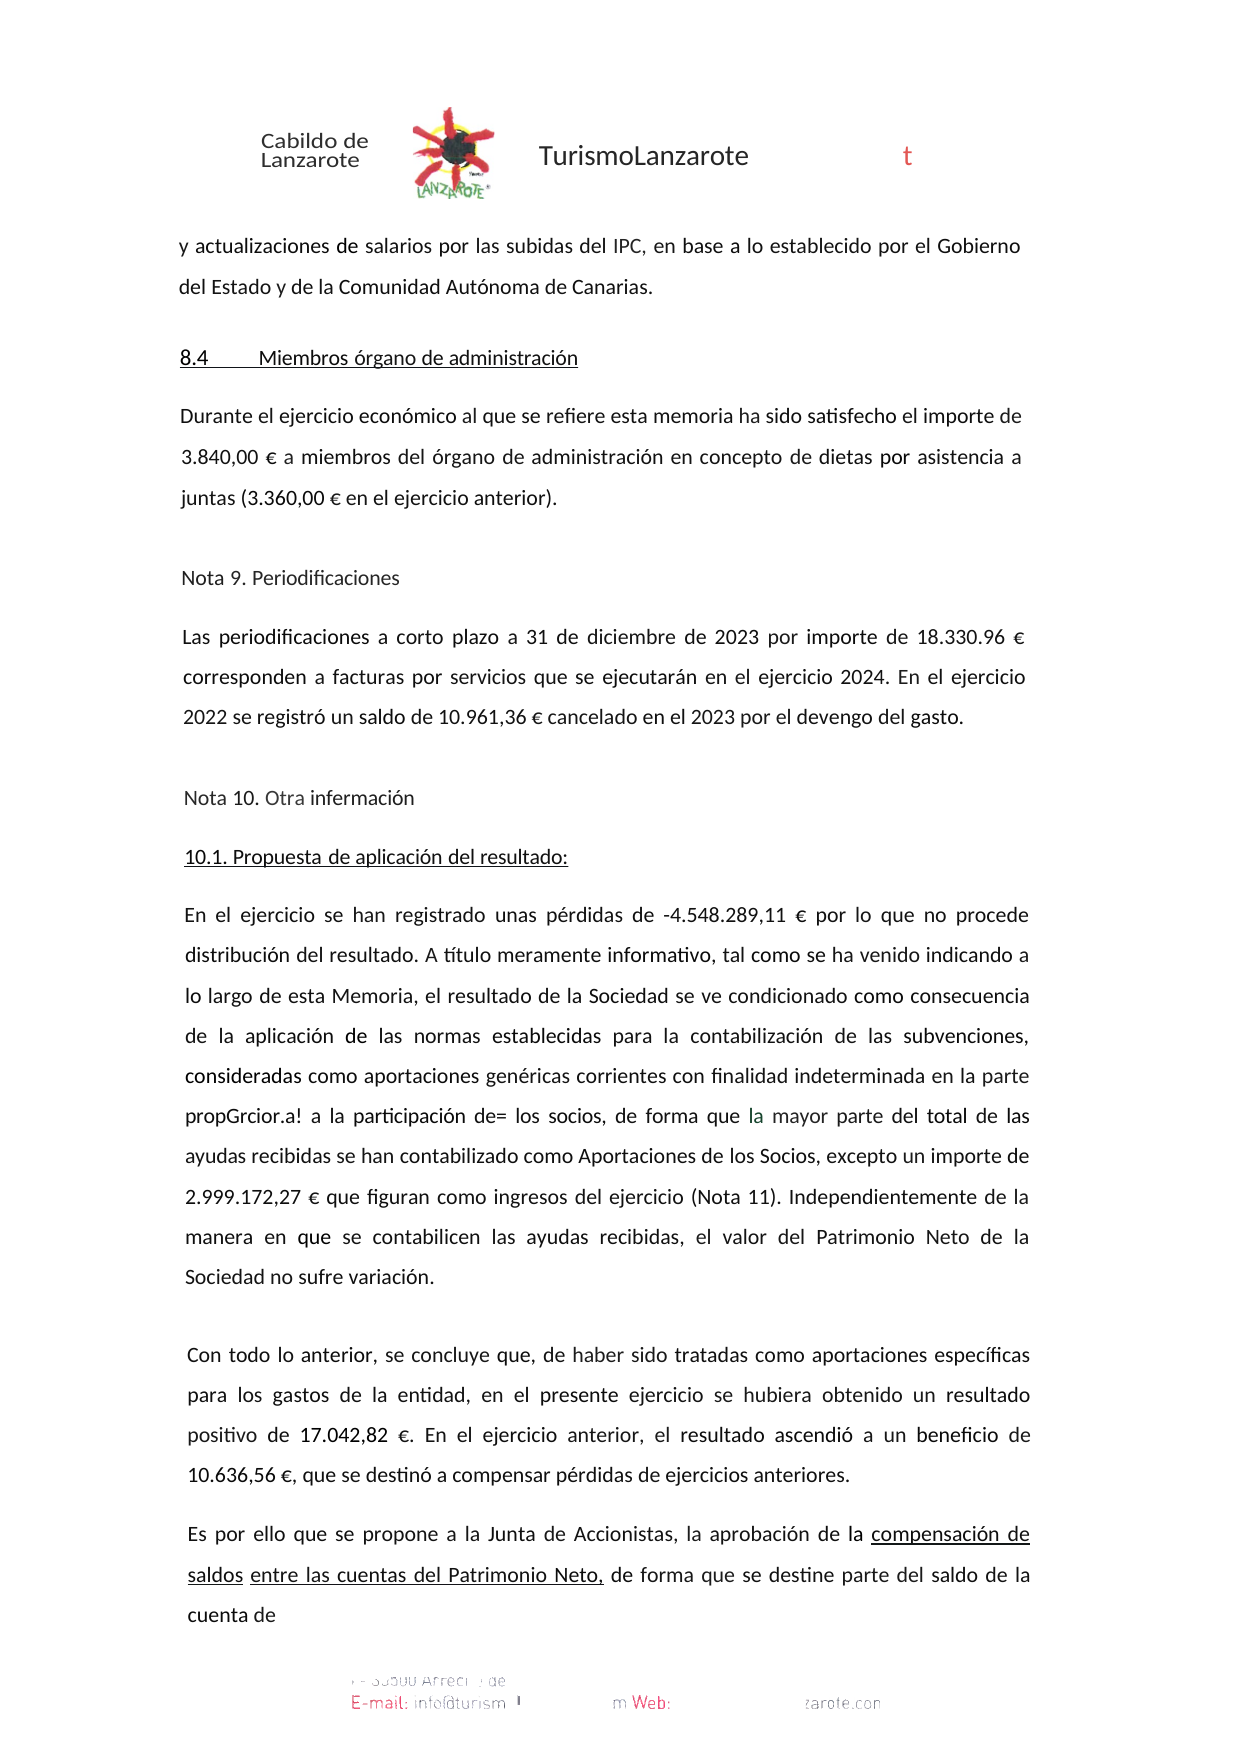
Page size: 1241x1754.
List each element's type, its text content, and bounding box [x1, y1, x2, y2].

text Las periodificaciones a corto plazo a 31 de diciembre de 2023 por importe de 18.330.96 € corresponden a facturas por servicios que se ejecutarán en el ejercicio 2024. En el ejercicio 2022 se registró un saldo de 10.961,36 € cancelado en el 2023 por el devengo del gasto. [182, 623, 1025, 730]
picture [412, 107, 495, 199]
text Con todo lo anterior, se concluye que, de haber sido tratadas como aportaciones específicas para los gastos de la entidad, en el presente ejercicio se hubiera obtenido un resultado positivo de 17.042,82 €. En el ejercicio anterior, el resultado ascendió a un beneficio de 10.636,56 €, que se destinó a compensar pérdidas de ejercicios anteriores. [187, 1341, 1031, 1488]
picture [352, 1677, 505, 1709]
picture [613, 1695, 670, 1709]
text 10.1. Propuesta de aplicación del resultado: [184, 843, 1196, 869]
text y actualizaciones de salarios por las subidas del IPC, en base a lo establecido por el Gobierno del Estado y de la Comunidad Autónoma de Canarias. [178, 232, 1021, 299]
picture [805, 1697, 880, 1709]
text Nota 10. Otra infermación [183, 784, 1196, 811]
text Nota 9. Periodificaciones [181, 564, 1196, 591]
text Es por ello que se propone a la Junta de Accionistas, la aprobación de la compensación de saldos entre las cuentas del Patrimonio Neto, de forma que se destine parte del saldo de la cuenta de [187, 1521, 1031, 1628]
list Miembros órgano de administración [179, 343, 1196, 371]
text Cabildo de Lanzarote [261, 132, 412, 172]
text En el ejercicio se han registrado unas pérdidas de -4.548.289,11 € por lo que no procede distribución del resultado. A título meramente informativo, tal como se ha venido indicando a lo largo de esta Memoria, el resultado de la Sociedad se ve condicionado como consecuencia de la aplicación de las normas establecidas para la contabilización de las subvenciones, consideradas como aportaciones genéricas corrientes con finalidad indeterminada en la parte propGrcior.a! a la participación de= los socios, de forma que la mayor parte del total de las ayudas recibidas se han contabilizado como Aportaciones de los Socios, excepto un importe de 2.999.172,27 € que figuran como ingresos del ejercicio (Nota 11). Independientemente de la manera en que se contabilicen las ayudas recibidas, el valor del Patrimonio Neto de la Sociedad no sufre variación. [184, 901, 1030, 1290]
subtitle TurismoLanzarote t [538, 137, 1196, 173]
text Durante el ejercicio económico al que se refiere esta memoria ha sido satisfecho el importe de 3.840,00 € a miembros del órgano de administración en concepto de dietas por asistencia a juntas (3.360,00 € en el ejercicio anterior). [180, 402, 1023, 511]
